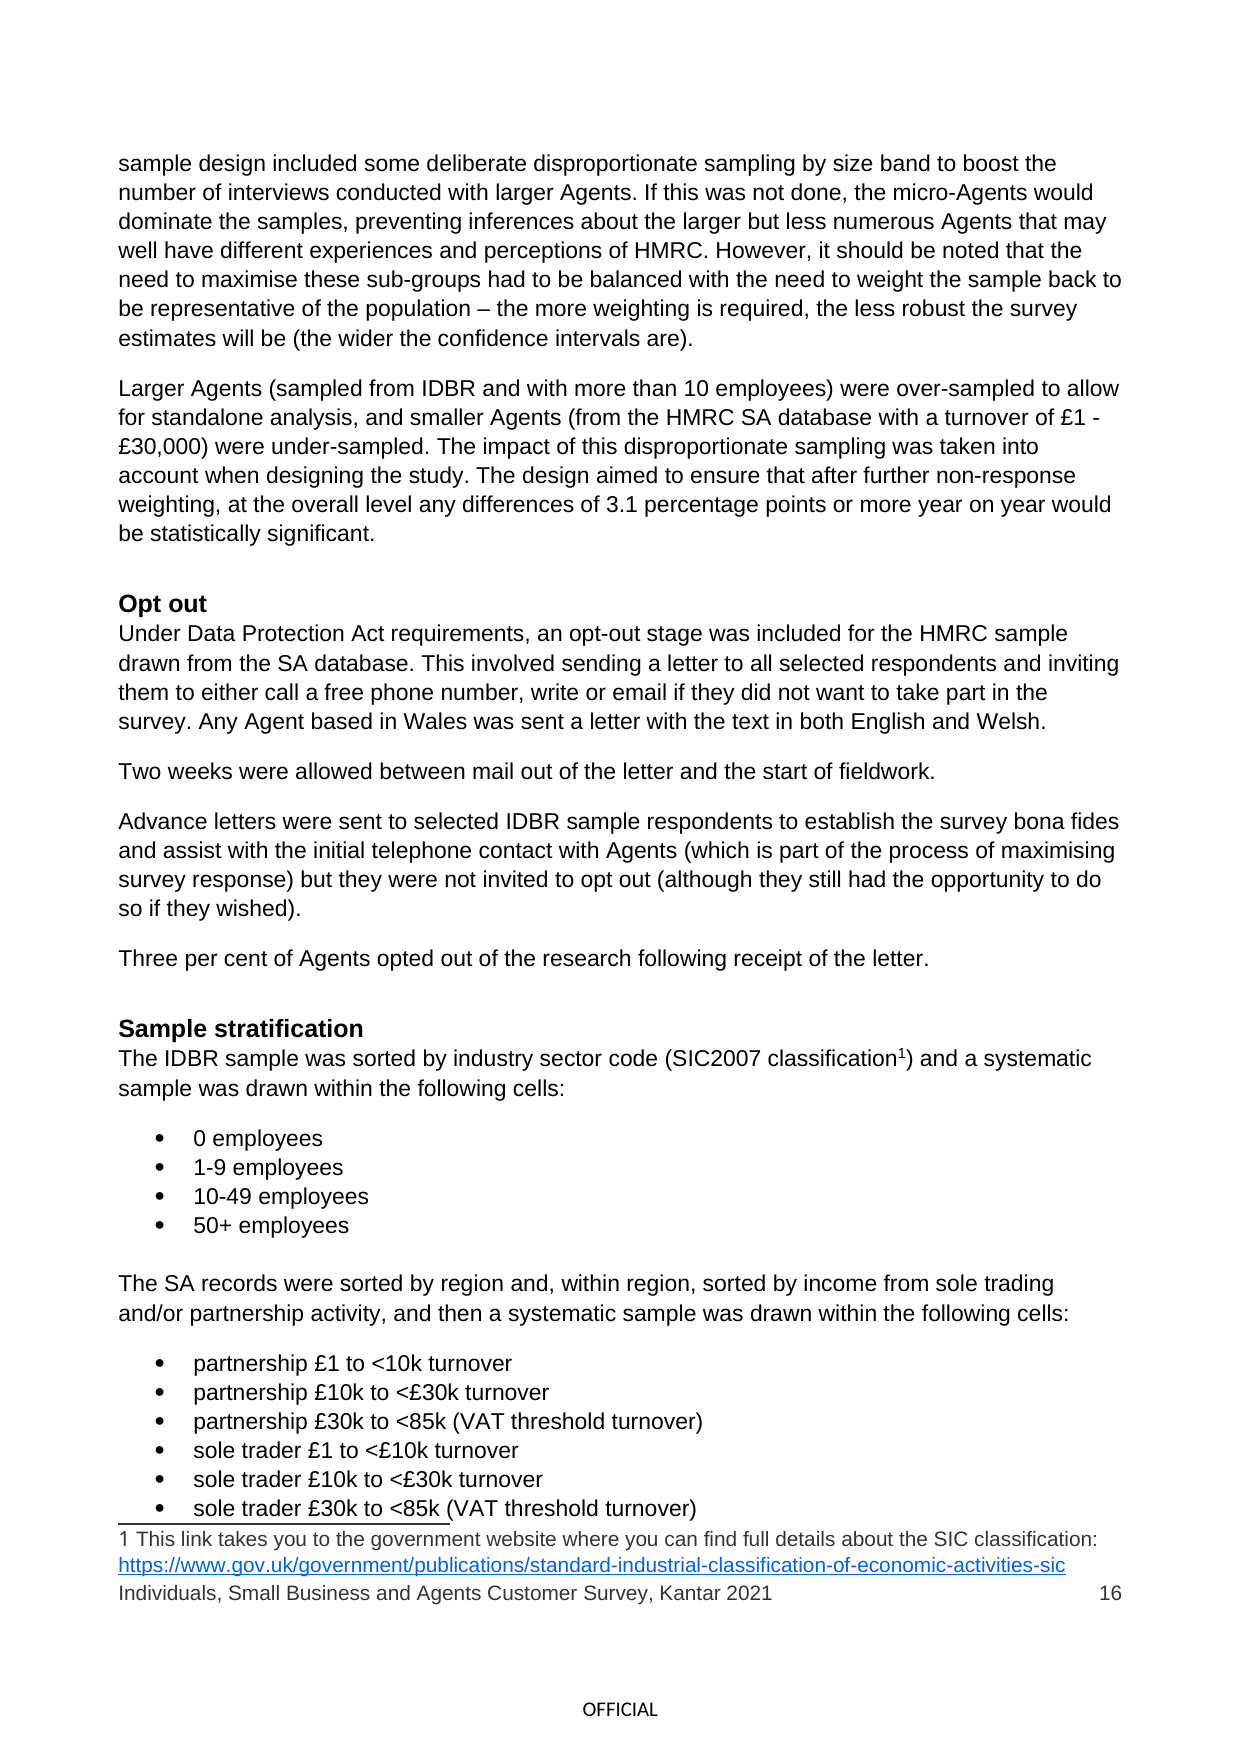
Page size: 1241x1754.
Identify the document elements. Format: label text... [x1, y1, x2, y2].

list 1-9 employees [156, 1152, 1122, 1181]
list partnership £1 to <10k turnover [156, 1348, 1122, 1377]
text Advance letters were sent to selected IDBR sample respondents to establish the survey bona fides and assist with the initial telephone contact with Agents (which is part of the process of maximising survey response) but they were not invited to opt out (although they still had the opportunity to do so if they wished). [118, 806, 1122, 923]
list partnership £10k to <£30k turnover [156, 1377, 1122, 1406]
text Larger Agents (sampled from IDBR and with more than 10 employees) were over-sampled to allow for standalone analysis, and smaller Agents (from the HMRC SA database with a turnover of £1 - £30,000) were under-sampled. The impact of this disproportionate sampling was taken into account when designing the study. The design aimed to ensure that after further non-response weighting, at the overall level any differences of 3.1 percentage points or more year on year would be statistically significant. [118, 373, 1122, 548]
list partnership £30k to <85k (VAT threshold turnover) [156, 1406, 1122, 1435]
list sole trader £10k to <£30k turnover [156, 1464, 1122, 1493]
text sample design included some deliberate disproportionate sampling by size band to boost the number of interviews conducted with larger Agents. If this was not done, the micro-Agents would dominate the samples, preventing inferences about the larger but less numerous Agents that may well have different experiences and perceptions of HMRC. However, it should be noted that the need to maximise these sub-groups had to be balanced with the need to weight the sample back to be representative of the population – the more weighting is required, the less robust the survey estimates will be (the wider the confidence intervals are). [118, 148, 1122, 352]
list sole trader £1 to <£10k turnover [156, 1435, 1122, 1464]
text The SA records were sorted by region and, within region, sorted by income from sole trading and/or partnership activity, and then a systematic sample was drawn within the following cells: [118, 1268, 1122, 1327]
list 0 employees [156, 1123, 1122, 1152]
list 50+ employees [156, 1210, 1122, 1239]
subtitle Sample stratification [118, 1014, 1122, 1043]
text Three per cent of Agents opted out of the research following receipt of the letter. [118, 943, 1122, 973]
subtitle Opt out [118, 589, 1122, 618]
text This link takes you to the government website where you can find full details about the SIC classification: https://www.gov.uk/government/publications/standard-industrial-classification-of-economic-activities-sic [118, 1524, 1122, 1577]
text Under Data Protection Act requirements, an opt-out stage was included for the HMRC sample drawn from the SA database. This involved sending a letter to all selected respondents and inviting them to either call a free phone number, write or email if they did not want to take part in the survey. Any Agent based in Wales was sent a letter with the text in both English and Welsh. [118, 618, 1122, 735]
list 10-49 employees [156, 1181, 1122, 1210]
list sole trader £30k to <85k (VAT threshold turnover) [156, 1493, 1122, 1523]
text The IDBR sample was sorted by industry sector code (SIC2007 classification) and a systematic sample was drawn within the following cells: [118, 1043, 1122, 1102]
text Two weeks were allowed between mail out of the letter and the start of fieldwork. [118, 756, 1122, 785]
